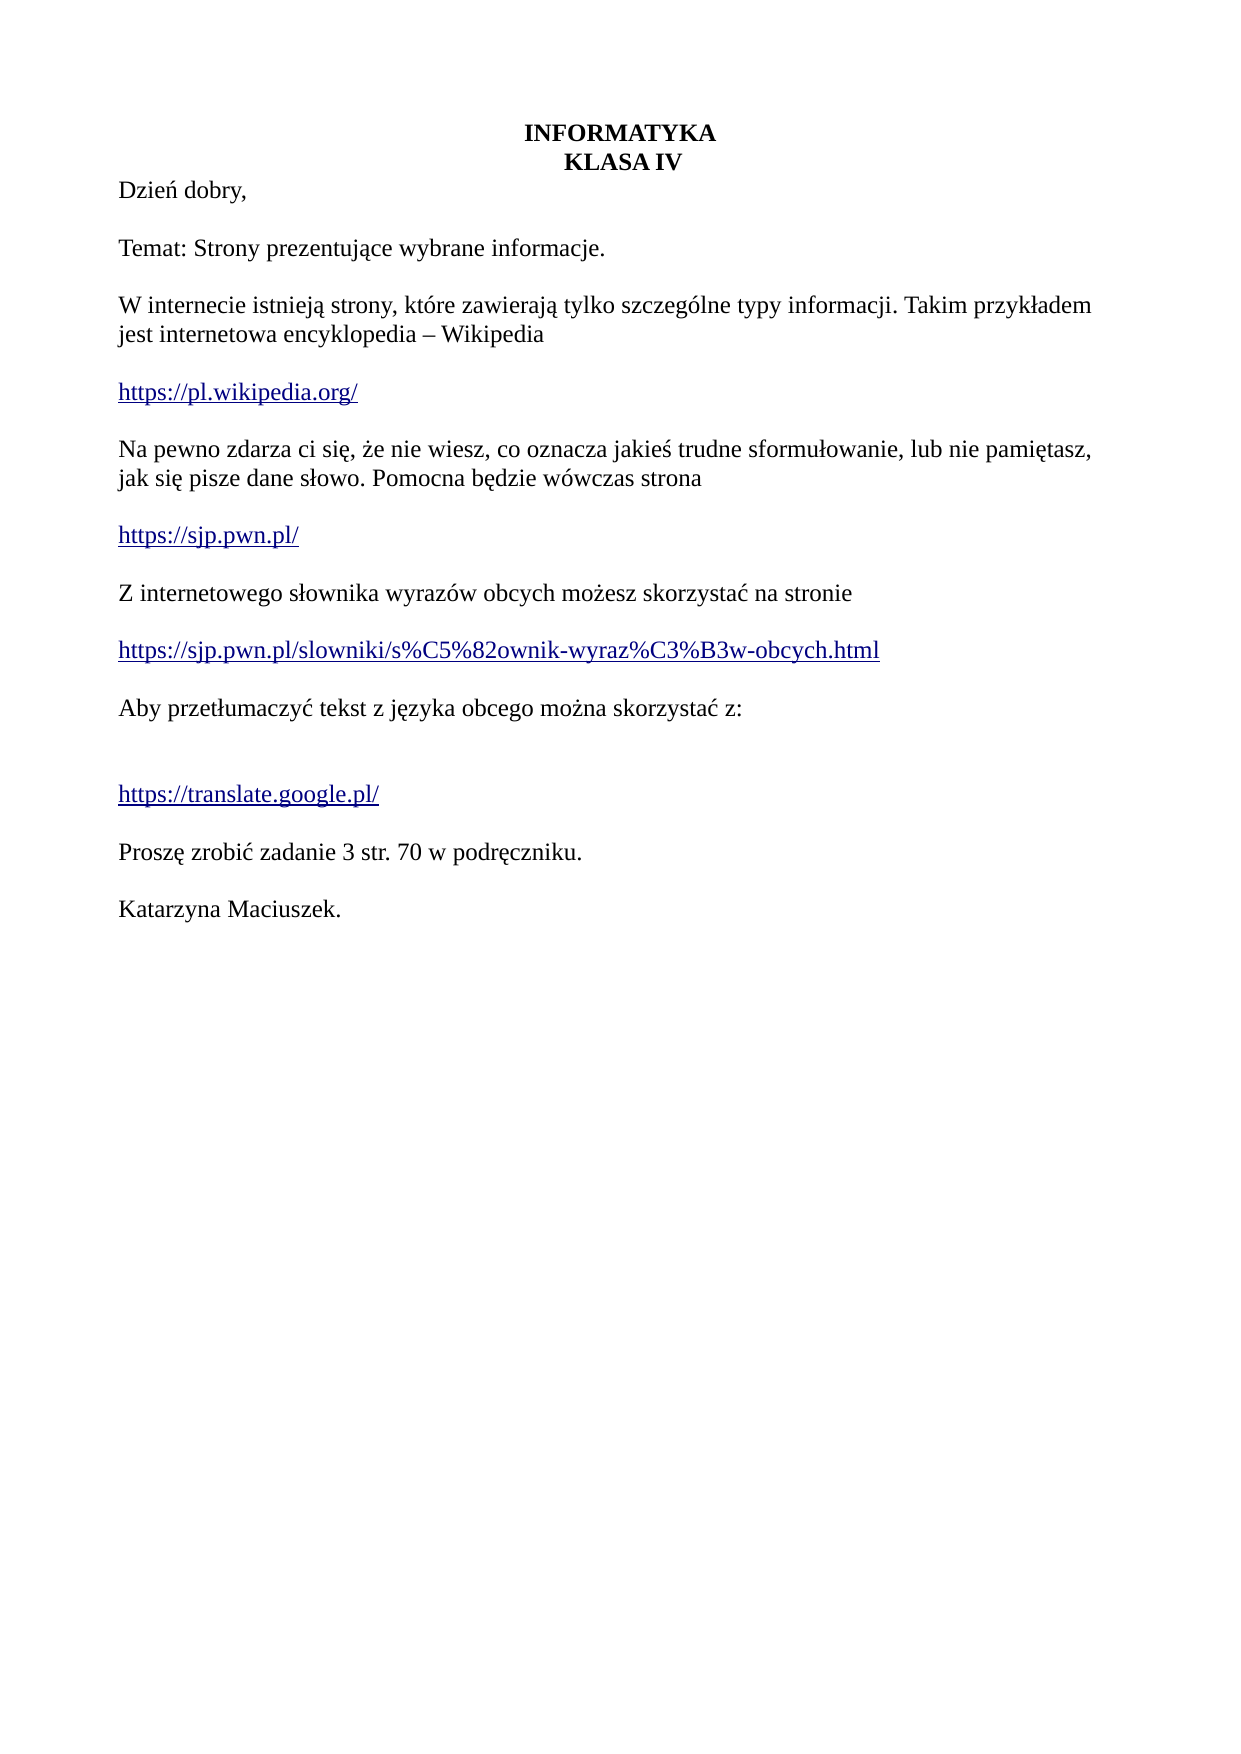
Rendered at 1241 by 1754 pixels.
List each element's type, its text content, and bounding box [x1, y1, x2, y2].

text https://sjp.pwn.pl/slowniki/s%C5%82ownik-wyraz%C3%B3w-obcych.html [118, 636, 1122, 664]
text Aby przetłumaczyć tekst z języka obcego można skorzystać z: [118, 693, 1122, 722]
text Na pewno zdarza ci się, że nie wiesz, co oznacza jakieś trudne sformułowanie, lub nie pamiętasz, jak się pisze dane słowo. Pomocna będzie wówczas strona [118, 434, 1122, 492]
text Z internetowego słownika wyrazów obcych możesz skorzystać na stronie [118, 578, 1122, 607]
text https://translate.google.pl/ [118, 779, 1122, 808]
text Katarzyna Maciuszek. [118, 894, 1122, 923]
text Temat: Strony prezentujące wybrane informacje. [118, 233, 1122, 262]
text KLASA IV [118, 147, 1122, 176]
text INFORMATYKA [118, 118, 1122, 147]
text Dzień dobry, [118, 176, 1122, 204]
text W internecie istnieją strony, które zawierają tylko szczególne typy informacji. Takim przykładem jest internetowa encyklopedia – Wikipedia [118, 291, 1122, 348]
text Proszę zrobić zadanie 3 str. 70 w podręczniku. [118, 837, 1122, 866]
text https://pl.wikipedia.org/ [118, 377, 1122, 406]
text https://sjp.pwn.pl/ [118, 521, 1122, 549]
